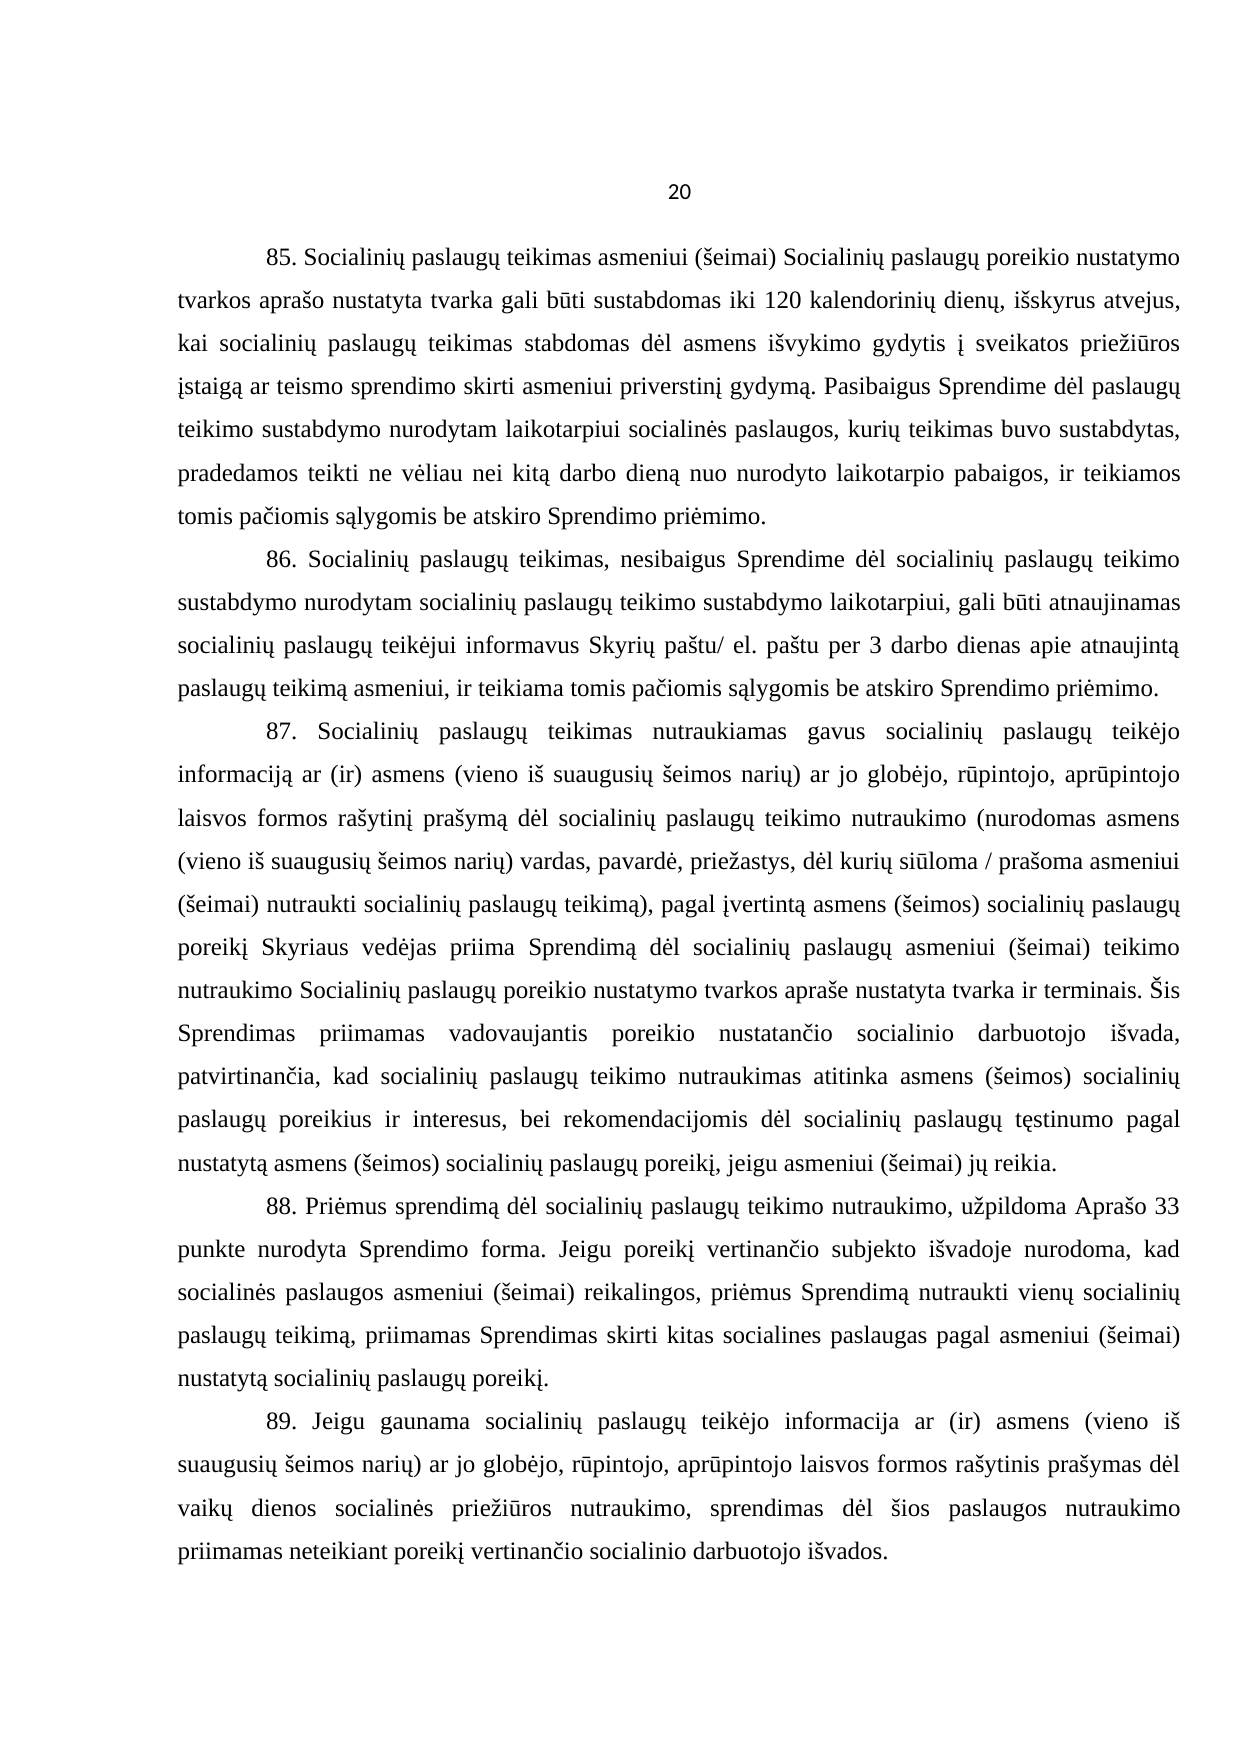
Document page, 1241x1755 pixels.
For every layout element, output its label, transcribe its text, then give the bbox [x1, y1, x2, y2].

text 89. Jeigu gaunama socialinių paslaugų teikėjo informacija ar (ir) asmens (vieno iš suaugusių šeimos narių) ar jo globėjo, rūpintojo, aprūpintojo laisvos formos rašytinis prašymas dėl vaikų dienos socialinės priežiūros nutraukimo, sprendimas dėl šios paslaugos nutraukimo priimamas neteikiant poreikį vertinančio socialinio darbuotojo išvados. [177, 1406, 1181, 1564]
text 86. Socialinių paslaugų teikimas, nesibaigus Sprendime dėl socialinių paslaugų teikimo sustabdymo nurodytam socialinių paslaugų teikimo sustabdymo laikotarpiui, gali būti atnaujinamas socialinių paslaugų teikėjui informavus Skyrių paštu/ el. paštu per 3 darbo dienas apie atnaujintą paslaugų teikimą asmeniui, ir teikiama tomis pačiomis sąlygomis be atskiro Sprendimo priėmimo. [177, 544, 1181, 702]
text 87. Socialinių paslaugų teikimas nutraukiamas gavus socialinių paslaugų teikėjo informaciją ar (ir) asmens (vieno iš suaugusių šeimos narių) ar jo globėjo, rūpintojo, aprūpintojo laisvos formos rašytinį prašymą dėl socialinių paslaugų teikimo nutraukimo (nurodomas asmens (vieno iš suaugusių šeimos narių) vardas, pavardė, priežastys, dėl kurių siūloma / prašoma asmeniui (šeimai) nutraukti socialinių paslaugų teikimą), pagal įvertintą asmens (šeimos) socialinių paslaugų poreikį Skyriaus vedėjas priima Sprendimą dėl socialinių paslaugų asmeniui (šeimai) teikimo nutraukimo Socialinių paslaugų poreikio nustatymo tvarkos apraše nustatyta tvarka ir terminais. Šis Sprendimas priimamas vadovaujantis poreikio nustatančio socialinio darbuotojo išvada, patvirtinančia, kad socialinių paslaugų teikimo nutraukimas atitinka asmens (šeimos) socialinių paslaugų poreikius ir interesus, bei rekomendacijomis dėl socialinių paslaugų tęstinumo pagal nustatytą asmens (šeimos) socialinių paslaugų poreikį, jeigu asmeniui (šeimai) jų reikia. [177, 716, 1181, 1176]
text 88. Priėmus sprendimą dėl socialinių paslaugų teikimo nutraukimo, užpildoma Aprašo 33 punkte nurodyta Sprendimo forma. Jeigu poreikį vertinančio subjekto išvadoje nurodoma, kad socialinės paslaugos asmeniui (šeimai) reikalingos, priėmus Sprendimą nutraukti vienų socialinių paslaugų teikimą, priimamas Sprendimas skirti kitas socialines paslaugas pagal asmeniui (šeimai) nustatytą socialinių paslaugų poreikį. [177, 1191, 1181, 1392]
text 85. Socialinių paslaugų teikimas asmeniui (šeimai) Socialinių paslaugų poreikio nustatymo tvarkos aprašo nustatyta tvarka gali būti sustabdomas iki 120 kalendorinių dienų, išskyrus atvejus, kai socialinių paslaugų teikimas stabdomas dėl asmens išvykimo gydytis į sveikatos priežiūros įstaigą ar teismo sprendimo skirti asmeniui priverstinį gydymą. Pasibaigus Sprendime dėl paslaugų teikimo sustabdymo nurodytam laikotarpiui socialinės paslaugos, kurių teikimas buvo sustabdytas, pradedamos teikti ne vėliau nei kitą darbo dieną nuo nurodyto laikotarpio pabaigos, ir teikiamos tomis pačiomis sąlygomis be atskiro Sprendimo priėmimo. [177, 242, 1181, 529]
